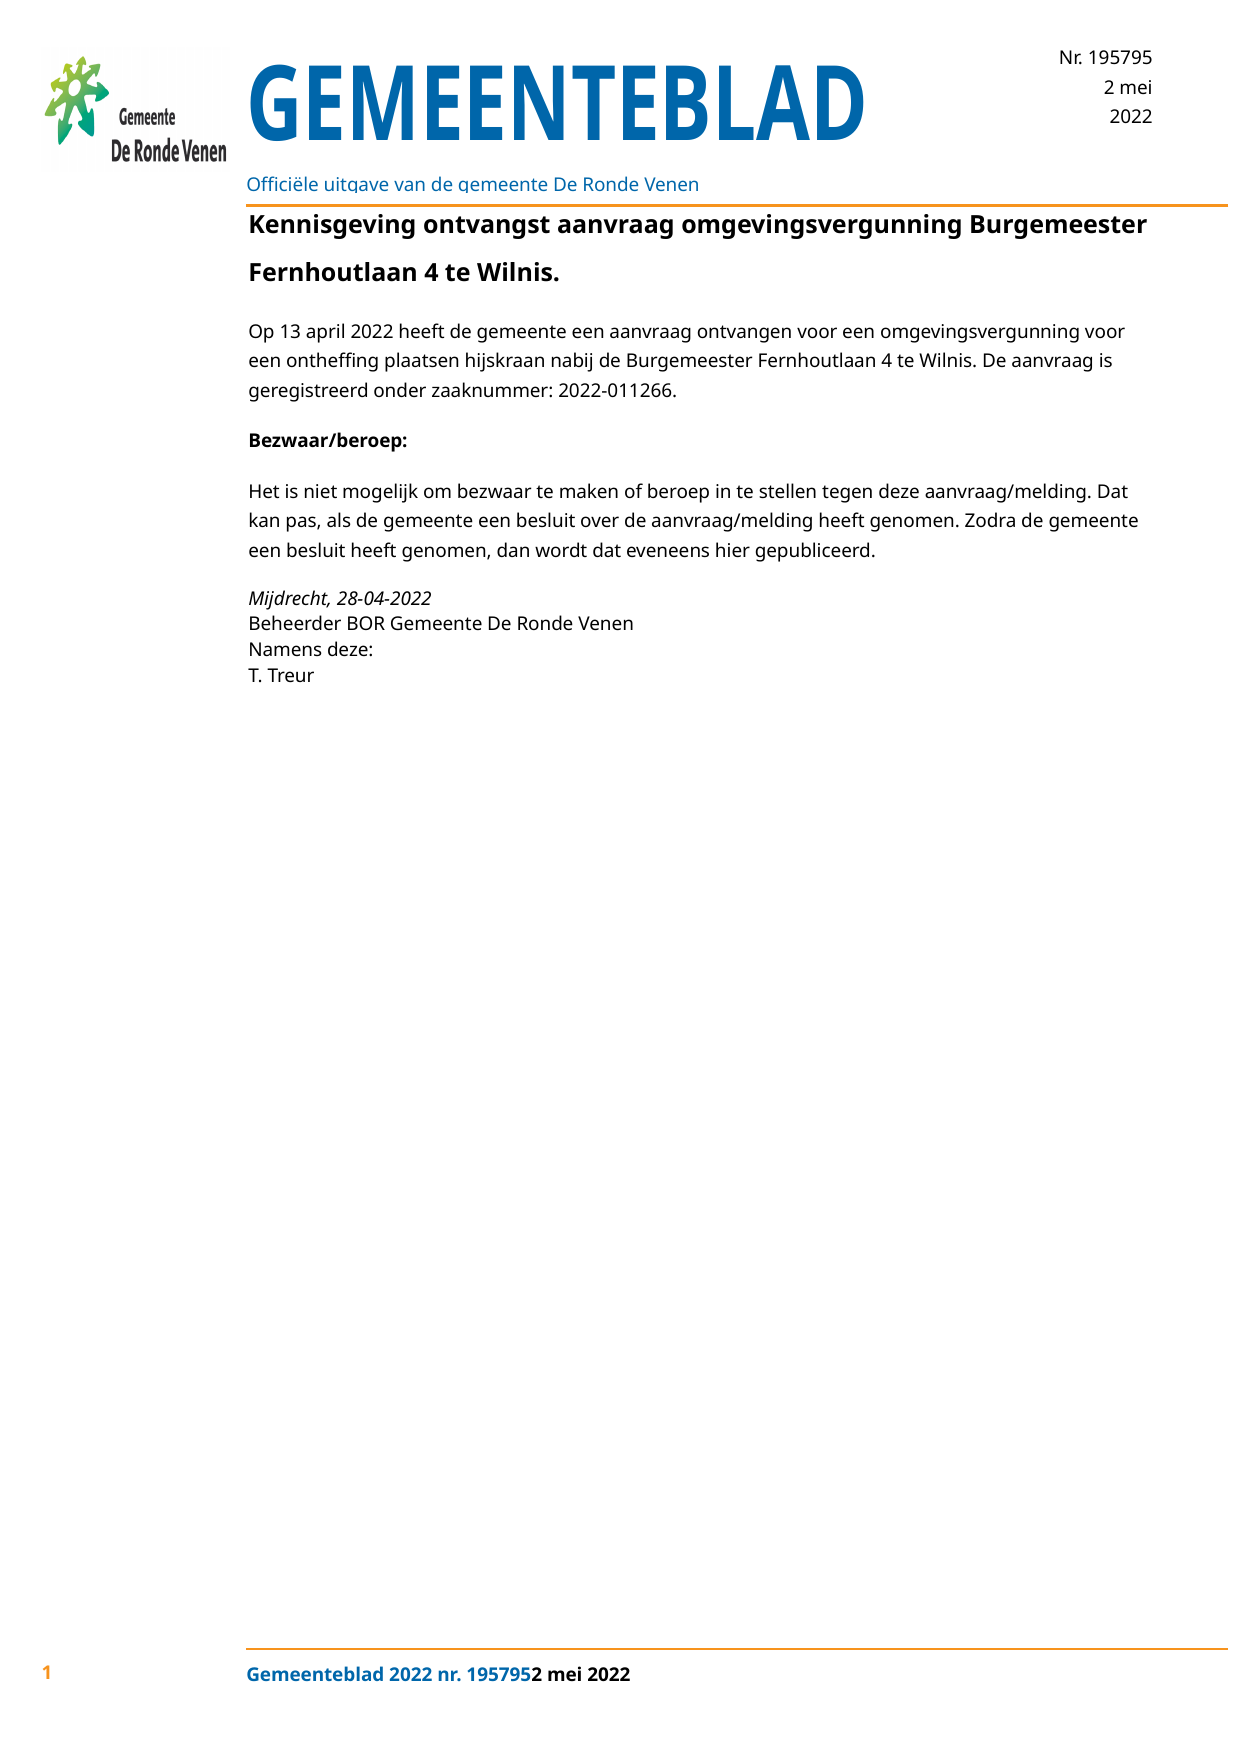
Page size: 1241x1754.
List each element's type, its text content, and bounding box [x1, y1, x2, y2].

text Op 13 april 2022 heeft de gemeente een aanvraag ontvangen voor een omgevingsvergunning voor een ontheffing plaatsen hijskraan nabij de Burgemeester Fernhoutlaan 4 te Wilnis. De aanvraag is geregistreerd onder zaaknummer: 2022-011266. [248, 318, 1152, 403]
text Mijdrecht, 28-04-2022 [248, 585, 1152, 611]
text Namens deze: [248, 636, 1152, 662]
text Bezwaar/beroep: [248, 427, 1152, 453]
text T. Treur [248, 662, 1152, 688]
text Het is niet mogelijk om bezwaar te maken of beroep in te stellen tegen deze aanvraag/melding. Dat kan pas, als de gemeente een besluit over de aanvraag/melding heeft genomen. Zodra de gemeente een besluit heeft genomen, dan wordt dat eveneens hier gepubliceerd. [248, 478, 1152, 563]
picture [41, 47, 231, 172]
text Kennisgeving ontvangst aanvraag omgevingsvergunning Burgemeester Fernhoutlaan 4 te Wilnis. [248, 207, 1152, 288]
text Beheerder BOR Gemeente De Ronde Venen [248, 611, 1152, 636]
